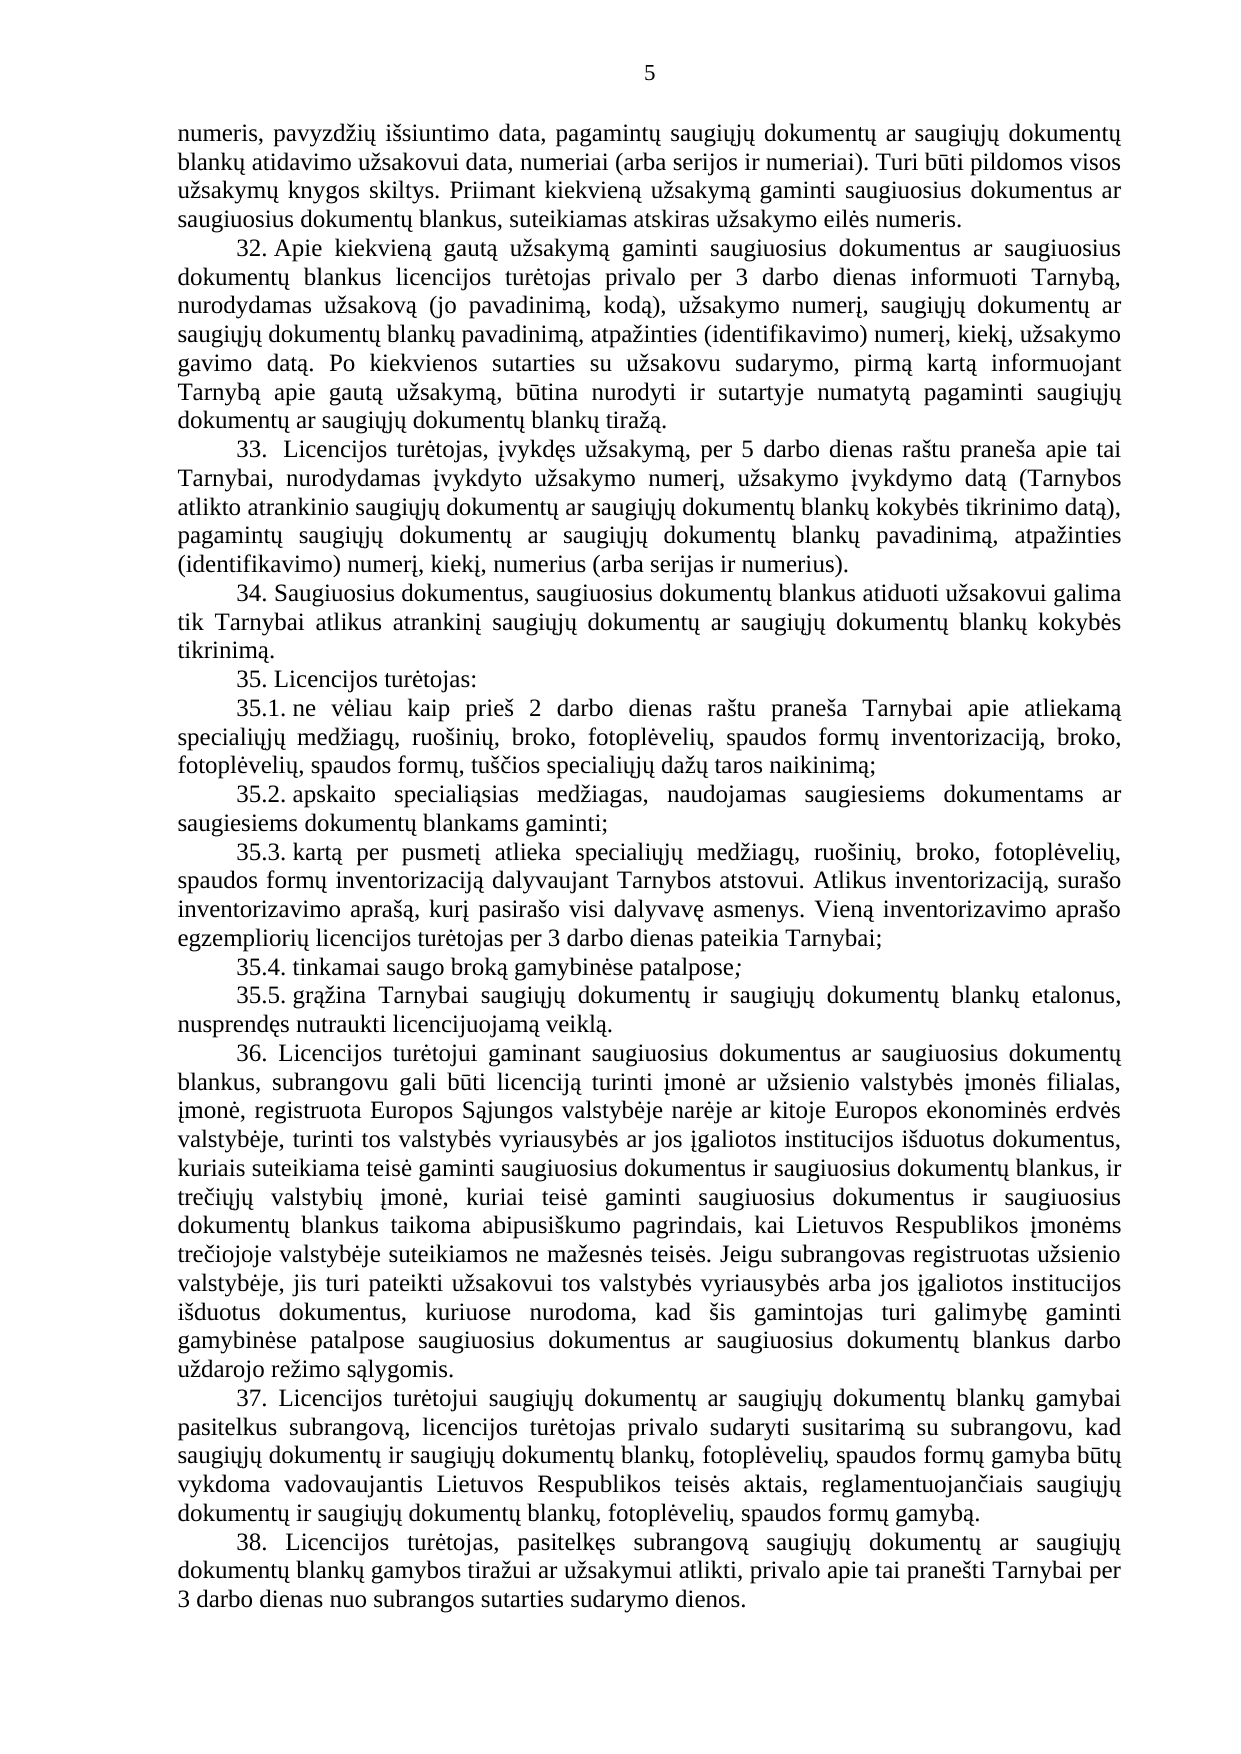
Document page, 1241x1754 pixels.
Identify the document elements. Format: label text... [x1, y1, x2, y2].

text 37. Licencijos turėtojui saugiųjų dokumentų ar saugiųjų dokumentų blankų gamybai pasitelkus subrangovą, licencijos turėtojas privalo sudaryti susitarimą su subrangovu, kad saugiųjų dokumentų ir saugiųjų dokumentų blankų, fotoplėvelių, spaudos formų gamyba būtų vykdoma vadovaujantis Lietuvos Respublikos teisės aktais, reglamentuojančiais saugiųjų dokumentų ir saugiųjų dokumentų blankų, fotoplėvelių, spaudos formų gamybą. [177, 1383, 1122, 1527]
text 35.4. tinkamai saugo broką gamybinėse patalpose; [177, 952, 1122, 981]
text 33. Licencijos turėtojas, įvykdęs užsakymą, per 5 darbo dienas raštu praneša apie tai Tarnybai, nurodydamas įvykdyto užsakymo numerį, užsakymo įvykdymo datą (Tarnybos atlikto atrankinio saugiųjų dokumentų ar saugiųjų dokumentų blankų kokybės tikrinimo datą), pagamintų saugiųjų dokumentų ar saugiųjų dokumentų blankų pavadinimą, atpažinties (identifikavimo) numerį, kiekį, numerius (arba serijas ir numerius). [177, 434, 1122, 578]
text 35. Licencijos turėtojas: [177, 664, 1122, 693]
text 35.2. apskaito specialiąsias medžiagas, naudojamas saugiesiems dokumentams ar saugiesiems dokumentų blankams gaminti; [177, 779, 1122, 837]
text 32. Apie kiekvieną gautą užsakymą gaminti saugiuosius dokumentus ar saugiuosius dokumentų blankus licencijos turėtojas privalo per 3 darbo dienas informuoti Tarnybą, nurodydamas užsakovą (jo pavadinimą, kodą), užsakymo numerį, saugiųjų dokumentų ar saugiųjų dokumentų blankų pavadinimą, atpažinties (identifikavimo) numerį, kiekį, užsakymo gavimo datą. Po kiekvienos sutarties su užsakovu sudarymo, pirmą kartą informuojant Tarnybą apie gautą užsakymą, būtina nurodyti ir sutartyje numatytą pagaminti saugiųjų dokumentų ar saugiųjų dokumentų blankų tiražą. [177, 233, 1122, 434]
text 34. Saugiuosius dokumentus, saugiuosius dokumentų blankus atiduoti užsakovui galima tik Tarnybai atlikus atrankinį saugiųjų dokumentų ar saugiųjų dokumentų blankų kokybės tikrinimą. [177, 578, 1122, 664]
text 36. Licencijos turėtojui gaminant saugiuosius dokumentus ar saugiuosius dokumentų blankus, subrangovu gali būti licenciją turinti įmonė ar užsienio valstybės įmonės filialas, įmonė, registruota Europos Sąjungos valstybėje narėje ar kitoje Europos ekonominės erdvės valstybėje, turinti tos valstybės vyriausybės ar jos įgaliotos institucijos išduotus dokumentus, kuriais suteikiama teisė gaminti saugiuosius dokumentus ir saugiuosius dokumentų blankus, ir trečiųjų valstybių įmonė, kuriai teisė gaminti saugiuosius dokumentus ir saugiuosius dokumentų blankus taikoma abipusiškumo pagrindais, kai Lietuvos Respublikos įmonėms trečiojoje valstybėje suteikiamos ne mažesnės teisės. Jeigu subrangovas registruotas užsienio valstybėje, jis turi pateikti užsakovui tos valstybės vyriausybės arba jos įgaliotos institucijos išduotus dokumentus, kuriuose nurodoma, kad šis gamintojas turi galimybę gaminti gamybinėse patalpose saugiuosius dokumentus ar saugiuosius dokumentų blankus darbo uždarojo režimo sąlygomis. [177, 1038, 1122, 1383]
text numeris, pavyzdžių išsiuntimo data, pagamintų saugiųjų dokumentų ar saugiųjų dokumentų blankų atidavimo užsakovui data, numeriai (arba serijos ir numeriai). Turi būti pildomos visos užsakymų knygos skiltys. Priimant kiekvieną užsakymą gaminti saugiuosius dokumentus ar saugiuosius dokumentų blankus, suteikiamas atskiras užsakymo eilės numeris. [177, 118, 1122, 233]
text 35.3. kartą per pusmetį atlieka specialiųjų medžiagų, ruošinių, broko, fotoplėvelių, spaudos formų inventorizaciją dalyvaujant Tarnybos atstovui. Atlikus inventorizaciją, surašo inventorizavimo aprašą, kurį pasirašo visi dalyvavę asmenys. Vieną inventorizavimo aprašo egzempliorių licencijos turėtojas per 3 darbo dienas pateikia Tarnybai; [177, 837, 1122, 952]
text 38. Licencijos turėtojas, pasitelkęs subrangovą saugiųjų dokumentų ar saugiųjų dokumentų blankų gamybos tiražui ar užsakymui atlikti, privalo apie tai pranešti Tarnybai per 3 darbo dienas nuo subrangos sutarties sudarymo dienos. [177, 1527, 1122, 1613]
text 35.1. ne vėliau kaip prieš 2 darbo dienas raštu praneša Tarnybai apie atliekamą specialiųjų medžiagų, ruošinių, broko, fotoplėvelių, spaudos formų inventorizaciją, broko, fotoplėvelių, spaudos formų, tuščios specialiųjų dažų taros naikinimą; [177, 693, 1122, 779]
text 35.5. grąžina Tarnybai saugiųjų dokumentų ir saugiųjų dokumentų blankų etalonus, nusprendęs nutraukti licencijuojamą veiklą. [177, 981, 1122, 1038]
